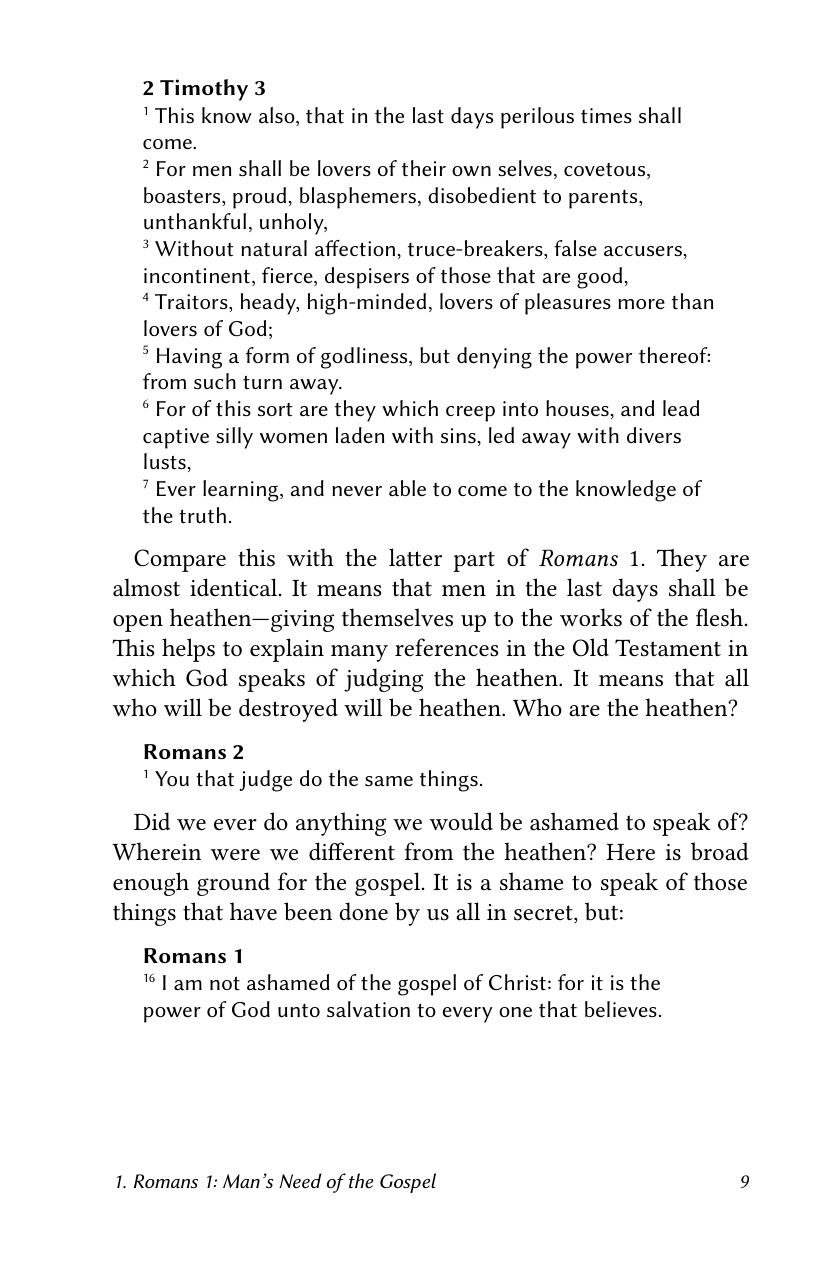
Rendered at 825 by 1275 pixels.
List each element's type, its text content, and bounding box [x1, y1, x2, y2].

text 6 For of this sort are they which creep into houses, and lead captive silly women laden with sins, led away with divers lusts, [142, 396, 720, 475]
text 4 Traitors, heady, high-minded, lovers of pleasures more than lovers of God; [142, 289, 720, 342]
text Romans 1 [142, 942, 750, 969]
text 5 Having a form of godliness, but denying the power thereof: from such turn away. [142, 343, 720, 395]
text 7 Ever learning, and never able to come to the knowledge of the truth. [142, 476, 720, 529]
text Did we ever do anything we would be ashamed to speak of? Wherein were we different from the heathen? Here is broad enough ground for the gospel. It is a shame to speak of those things that have been done by us all in secret, but: [112, 808, 750, 926]
text Compare this with the latter part of Romans 1. They are almost identical. It means that men in the last days shall be open heathen—giving themselves up to the works of the flesh. This helps to explain many references in the Old Testament in which God speaks of judging the heathen. It means that all who will be destroyed will be heathen. Who are the heathen? [112, 544, 750, 722]
text Romans 2 [142, 739, 750, 765]
text 16 I am not ashamed of the gospel of Christ: for it is the power of God unto salvation to every one that believes. [142, 970, 720, 1023]
text 2 Timothy 3 [142, 75, 750, 101]
text 1 You that judge do the same things. [142, 766, 720, 792]
text 2 For men shall be lovers of their own selves, covetous, boasters, proud, blasphemers, disobedient to parents, unthankful, unholy, [142, 156, 720, 235]
text 1 This know also, that in the last days perilous times shall come. [142, 103, 720, 155]
text 3 Without natural affection, truce-breakers, false accusers, incontinent, fierce, despisers of those that are good, [142, 236, 720, 289]
